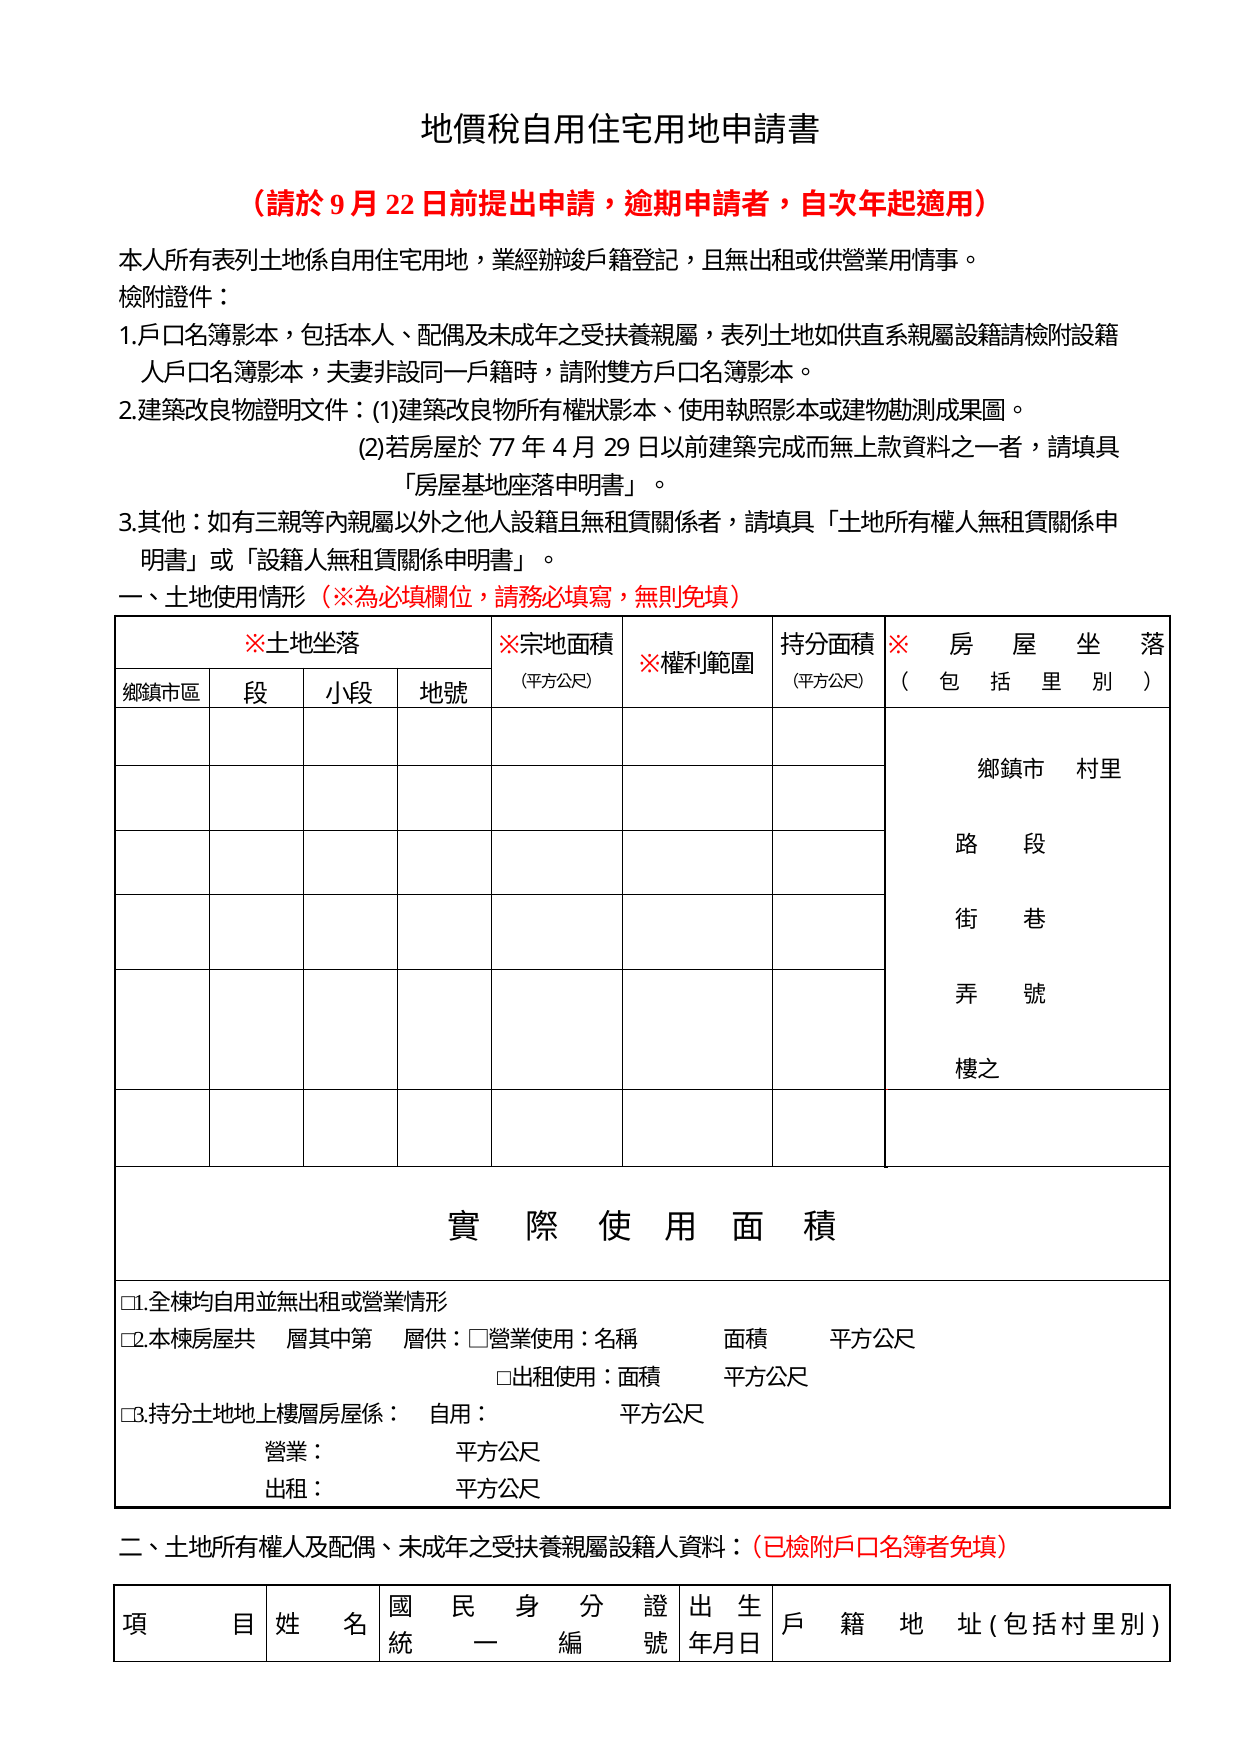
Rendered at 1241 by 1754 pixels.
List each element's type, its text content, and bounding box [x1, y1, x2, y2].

table_cell [304, 831, 397, 894]
table_cell 段 [210, 669, 303, 707]
table_cell [623, 766, 772, 829]
table_header ※權利範圍 [623, 617, 772, 707]
table_cell [304, 895, 397, 969]
table_cell [492, 1090, 622, 1166]
table_header ※房屋坐落 （包括里別） [886, 617, 1169, 707]
table_cell [623, 831, 772, 894]
table_cell [623, 970, 772, 1089]
text 地價稅自用住宅用地申請書 [118, 89, 1122, 164]
table_cell [398, 970, 491, 1089]
table_cell [773, 895, 884, 969]
table_cell [398, 766, 491, 829]
table_cell [116, 766, 209, 829]
table_cell [304, 708, 397, 765]
table_cell [773, 831, 884, 894]
table_cell [210, 708, 303, 765]
table_cell 地號 [398, 669, 491, 707]
table_cell [623, 708, 772, 765]
table_cell [773, 708, 884, 765]
table_cell [623, 1090, 772, 1166]
table_cell [888, 1090, 1169, 1166]
text 檢附證件： [118, 277, 1122, 314]
table_cell [116, 1090, 209, 1166]
table_cell [623, 895, 772, 969]
table_header 持分面積 （平方公尺） [773, 617, 884, 707]
table_cell [304, 1090, 397, 1166]
table_cell [398, 895, 491, 969]
table_cell [210, 1090, 303, 1166]
text 一、土地使用情形（※為必填欄位，請務必填寫，無則免填） [118, 577, 1122, 614]
table_header ※土地坐落 [116, 617, 491, 667]
table_cell □1.全棟均自用並無出租或營業情形 □2.本楝房屋共 層其中第 層供：□營業使用：名稱 面積 平方公尺 □出租使用：面積 平方公尺 □3.持分土地地上樓層房屋係： 自用： 平方公尺 營業： 平方公尺 出租： 平方公尺 [116, 1281, 1169, 1506]
table_cell [116, 708, 209, 765]
text 2.建築改良物證明文件：(1)建築改良物所有權狀影本、使用執照影本或建物勘測成果圖。 [118, 389, 1122, 427]
text 二、土地所有權人及配偶、未成年之受扶養親屬設籍人資料：（已檢附戶口名簿者免填） [118, 1527, 1122, 1565]
table_cell [116, 895, 209, 969]
text (2)若房屋於77年4月29日以前建築完成而無上款資料之一者，請填具「房屋基地座落申明書」。 [358, 427, 1122, 502]
text 1.戶口名簿影本，包括本人、配偶及未成年之受扶養親屬，表列土地如供直系親屬設籍請檢附設籍人戶口名簿影本，夫妻非設同一戶籍時，請附雙方戶口名簿影本。 [118, 314, 1122, 389]
table_cell [210, 766, 303, 829]
text 3.其他：如有三親等內親屬以外之他人設籍且無租賃關係者，請填具「土地所有權人無租賃關係申明書」或「設籍人無租賃關係申明書」。 [118, 502, 1122, 577]
table_cell 鄉鎮市區 [116, 669, 209, 707]
text 本人所有表列土地係自用住宅用地，業經辦竣戶籍登記，且無出租或供營業用情事。 [118, 239, 1122, 277]
table_cell [398, 831, 491, 894]
table_cell 小段 [304, 669, 397, 707]
table_cell [116, 831, 209, 894]
table_cell [773, 766, 884, 829]
table_cell [492, 708, 622, 765]
table_header 國民身分證 統一編號 [380, 1586, 679, 1661]
table_cell 鄉鎮市 村里 路 段 街 巷 弄 號 樓之 [886, 708, 1169, 1089]
table_header 姓名 [267, 1586, 379, 1661]
table_header 戶 籍 地 址(包括村里別) [773, 1586, 1169, 1661]
text （請於9月22日前提出申請，逾期申請者，自次年起適用） [118, 164, 1122, 239]
table_cell [492, 766, 622, 829]
table_cell 實 際 使 用 面 積 [116, 1167, 1169, 1280]
table_cell [210, 831, 303, 894]
table_header ※宗地面積 （平方公尺） [492, 617, 622, 707]
table_cell [398, 1090, 491, 1166]
table_cell [398, 708, 491, 765]
table_cell [116, 970, 209, 1089]
table_cell [210, 895, 303, 969]
table_cell [492, 970, 622, 1089]
table_header 出生 年月日 [680, 1586, 772, 1661]
table_cell [304, 970, 397, 1089]
table_cell [210, 970, 303, 1089]
table_cell [304, 766, 397, 829]
table_header 項目 [115, 1586, 266, 1661]
table_cell [492, 831, 622, 894]
table_cell [492, 895, 622, 969]
table_cell [773, 1090, 884, 1166]
table_cell [773, 970, 884, 1089]
